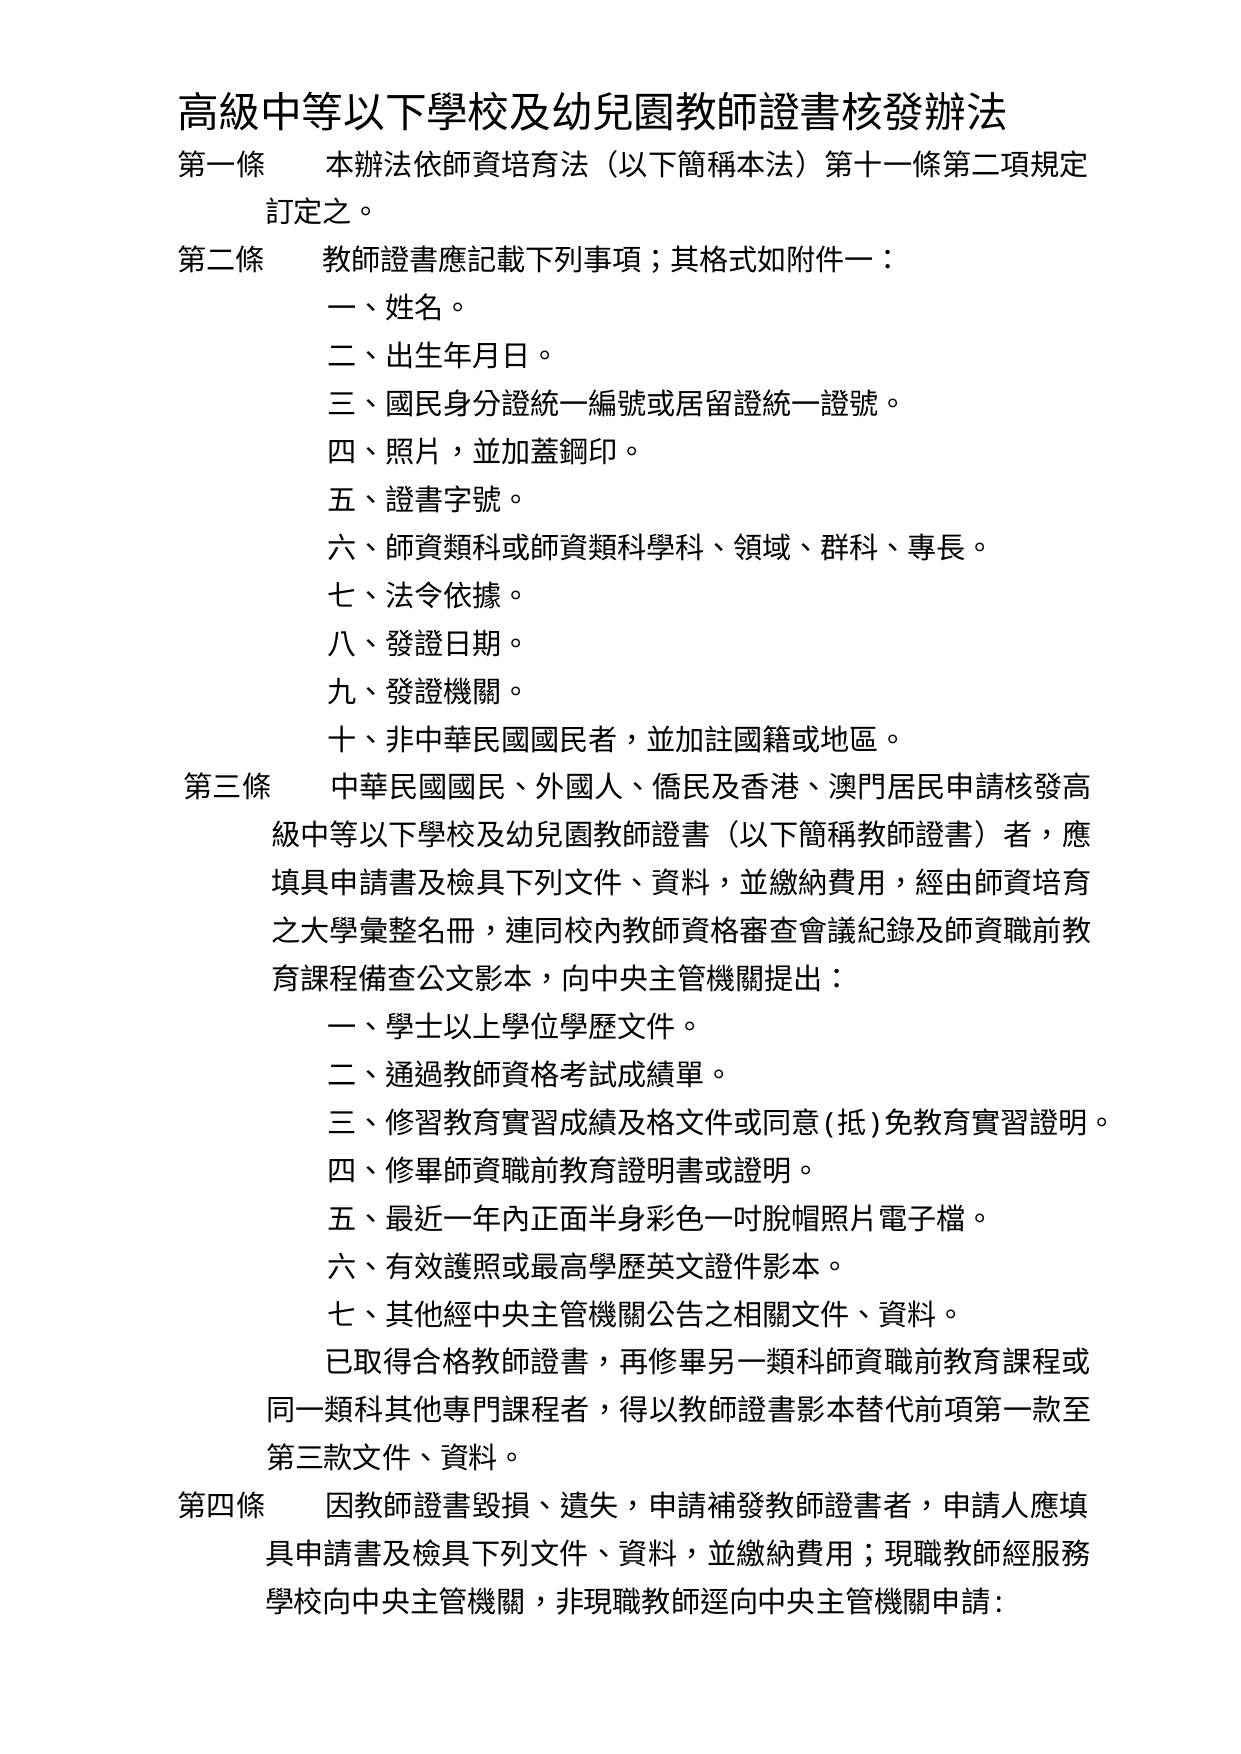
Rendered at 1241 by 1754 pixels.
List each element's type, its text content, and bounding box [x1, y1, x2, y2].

text 一、姓名。 [327, 280, 1092, 328]
text 六、師資類科或師資類科學科、領域、群科、專長。 [327, 520, 1092, 568]
text 第四條 因教師證書毀損、遺失，申請補發教師證書者，申請人應填具申請書及檢具下列文件、資料，並繳納費用；現職教師經服務學校向中央主管機關，非現職教師逕向中央主管機關申請: [177, 1478, 1092, 1622]
text 七、法令依據。 [327, 568, 1092, 616]
text 二、出生年月日。 [327, 328, 1092, 376]
text 一、學士以上學位學歷文件。 [327, 999, 1092, 1047]
text 七、其他經中央主管機關公告之相關文件、資料。 [327, 1287, 1092, 1334]
text 已取得合格教師證書，再修畢另一類科師資職前教育課程或同一類科其他專門課程者，得以教師證書影本替代前項第一款至第三款文件、資料。 [266, 1334, 1092, 1478]
text 二、通過教師資格考試成績單。 [327, 1047, 1092, 1095]
text 三、國民身分證統一編號或居留證統一證號。 [327, 376, 1092, 424]
text 第三條 中華民國國民、外國人、僑民及香港、澳門居民申請核發高級中等以下學校及幼兒園教師證書（以下簡稱教師證書）者，應填具申請書及檢具下列文件、資料，並繳納費用，經由師資培育之大學彙整名冊，連同校內教師資格審查會議紀錄及師資職前教育課程備查公文影本，向中央主管機關提出： [183, 759, 1092, 999]
text 六、有效護照或最高學歷英文證件影本。 [327, 1239, 1092, 1287]
text 三、修習教育實習成績及格文件或同意(抵)免教育實習證明。 [327, 1095, 1092, 1143]
text 五、證書字號。 [327, 472, 1092, 520]
text 四、修畢師資職前教育證明書或證明。 [327, 1143, 1092, 1191]
text 第二條 教師證書應記載下列事項；其格式如附件一： [177, 232, 1092, 280]
text 十、非中華民國國民者，並加註國籍或地區。 [327, 712, 1092, 759]
text 五、最近一年內正面半身彩色一吋脫帽照片電子檔。 [327, 1191, 1092, 1239]
text 高級中等以下學校及幼兒園教師證書核發辦法 [177, 89, 1092, 137]
text 四、照片，並加蓋鋼印。 [327, 424, 1092, 472]
text 第一條 本辦法依師資培育法（以下簡稱本法）第十一條第二項規定訂定之。 [177, 137, 1092, 232]
text 八、發證日期。 [327, 616, 1092, 664]
text 九、發證機關。 [327, 664, 1092, 712]
